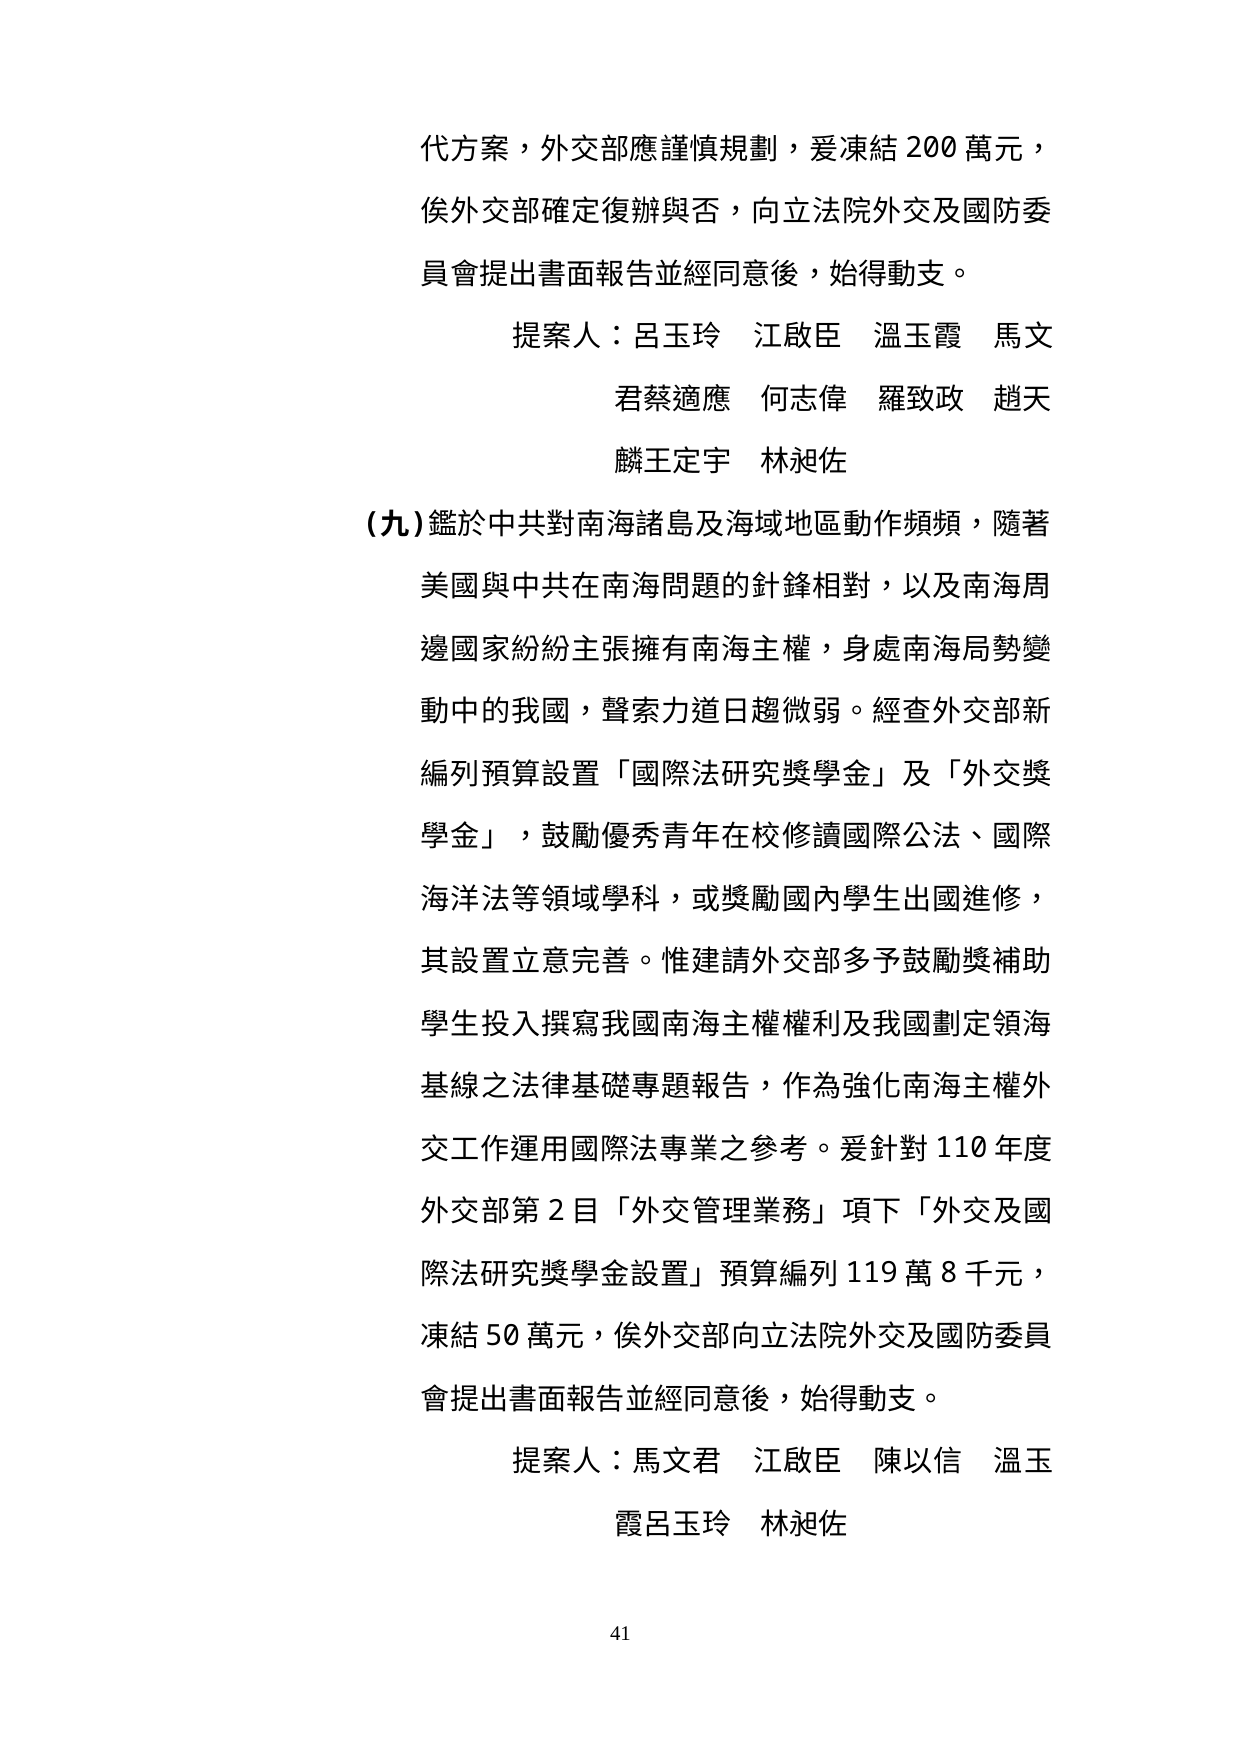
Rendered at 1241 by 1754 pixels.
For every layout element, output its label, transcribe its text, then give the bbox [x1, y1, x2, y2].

text (九)鑑於中共對南海諸島及海域地區動作頻頻，隨著美國與中共在南海問題的針鋒相對，以及南海周邊國家紛紛主張擁有南海主權，身處南海局勢變動中的我國，聲索力道日趨微弱。經查外交部新編列預算設置「國際法研究獎學金」及「外交獎學金」，鼓勵優秀青年在校修讀國際公法、國際海洋法等領域學科，或獎勵國內學生出國進修，其設置立意完善。惟建請外交部多予鼓勵獎補助學生投入撰寫我國南海主權權利及我國劃定領海基線之法律基礎專題報告，作為強化南海主權外交工作運用國際法專業之參考。爰針對110年度外交部第2目「外交管理業務」項下「外交及國際法研究獎學金設置」預算編列119萬8千元，凍結50萬元，俟外交部向立法院外交及國防委員會提出書面報告並經同意後，始得動支。 [362, 480, 1053, 1417]
text 代方案，外交部應謹慎規劃，爰凍結200萬元，俟外交部確定復辦與否，向立法院外交及國防委員會提出書面報告並經同意後，始得動支。 [362, 105, 1053, 292]
text 提案人：馬文君 江啟臣 陳以信 溫玉霞呂玉玲 林昶佐 [512, 1417, 1053, 1542]
text 提案人：呂玉玲 江啟臣 溫玉霞 馬文君蔡適應 何志偉 羅致政 趙天麟王定宇 林昶佐 [512, 292, 1053, 480]
